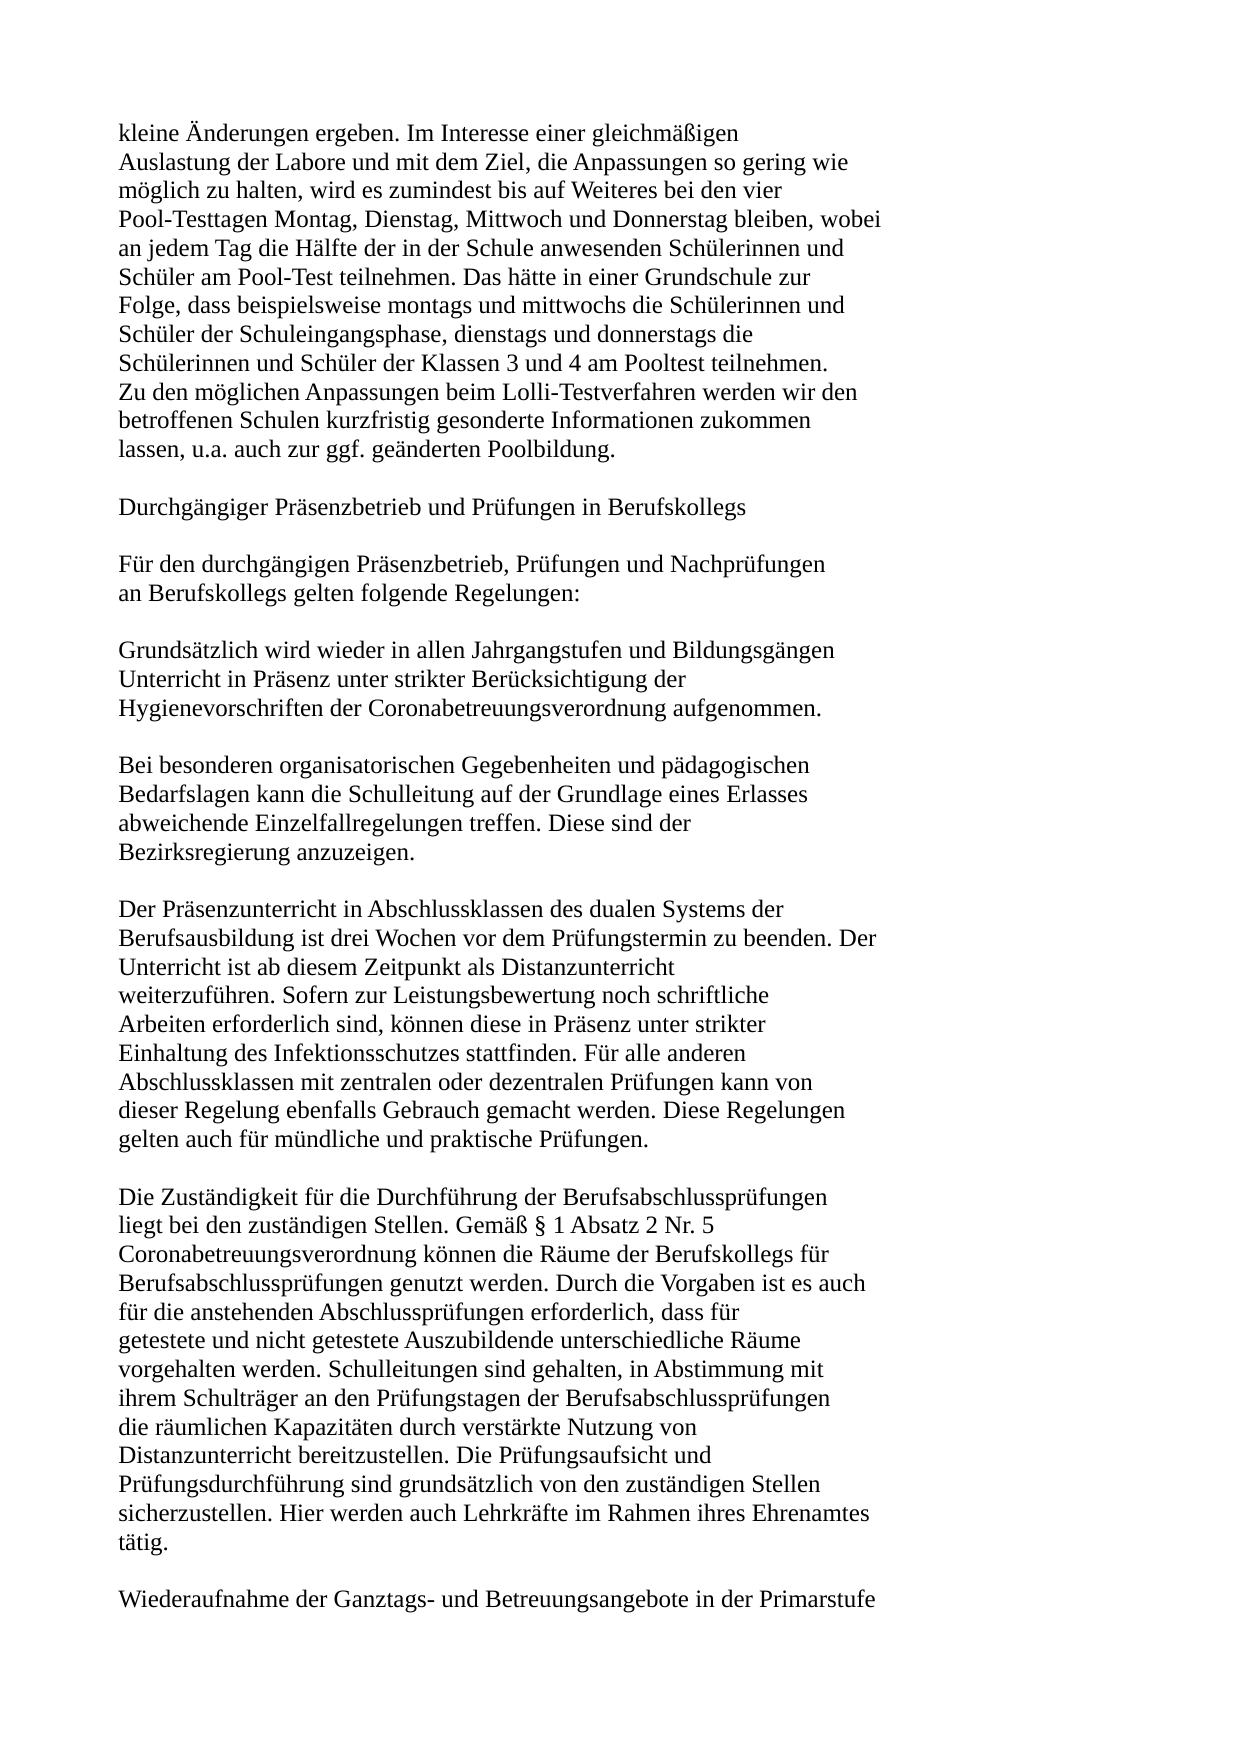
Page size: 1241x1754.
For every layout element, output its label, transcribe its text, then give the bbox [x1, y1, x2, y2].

text kleine Änderungen ergeben. Im Interesse einer gleichmäßigen Auslastung der Labore und mit dem Ziel, die Anpassungen so gering wie möglich zu halten, wird es zumindest bis auf Weiteres bei den vier Pool-Testtagen Montag, Dienstag, Mittwoch und Donnerstag bleiben, wobei an jedem Tag die Hälfte der in der Schule anwesenden Schülerinnen und Schüler am Pool-Test teilnehmen. Das hätte in einer Grundschule zur Folge, dass beispielsweise montags und mittwochs die Schülerinnen und Schüler der Schuleingangsphase, dienstags und donnerstags die Schülerinnen und Schüler der Klassen 3 und 4 am Pooltest teilnehmen. Zu den möglichen Anpassungen beim Lolli-Testverfahren werden wir den betroffenen Schulen kurzfristig gesonderte Informationen zukommen lassen, u.a. auch zur ggf. geänderten Poolbildung. Durchgängiger Präsenzbetrieb und Prüfungen in Berufskollegs Für den durchgängigen Präsenzbetrieb, Prüfungen und Nachprüfungen an Berufskollegs gelten folgende Regelungen: Grundsätzlich wird wieder in allen Jahrgangstufen und Bildungsgängen Unterricht in Präsenz unter strikter Berücksichtigung der Hygienevorschriften der Coronabetreuungsverordnung aufgenommen. Bei besonderen organisatorischen Gegebenheiten und pädagogischen Bedarfslagen kann die Schulleitung auf der Grundlage eines Erlasses abweichende Einzelfallregelungen treffen. Diese sind der Bezirksregierung anzuzeigen. Der Präsenzunterricht in Abschlussklassen des dualen Systems der Berufsausbildung ist drei Wochen vor dem Prüfungstermin zu beenden. Der Unterricht ist ab diesem Zeitpunkt als Distanzunterricht weiterzuführen. Sofern zur Leistungsbewertung noch schriftliche Arbeiten erforderlich sind, können diese in Präsenz unter strikter Einhaltung des Infektionsschutzes stattfinden. Für alle anderen Abschlussklassen mit zentralen oder dezentralen Prüfungen kann von dieser Regelung ebenfalls Gebrauch gemacht werden. Diese Regelungen gelten auch für mündliche und praktische Prüfungen. Die Zuständigkeit für die Durchführung der Berufsabschlussprüfungen liegt bei den zuständigen Stellen. Gemäß § 1 Absatz 2 Nr. 5 Coronabetreuungsverordnung können die Räume der Berufskollegs für Berufsabschlussprüfungen genutzt werden. Durch die Vorgaben ist es auch für die anstehenden Abschlussprüfungen erforderlich, dass für getestete und nicht getestete Auszubildende unterschiedliche Räume vorgehalten werden. Schulleitungen sind gehalten, in Abstimmung mit ihrem Schulträger an den Prüfungstagen der Berufsabschlussprüfungen die räumlichen Kapazitäten durch verstärkte Nutzung von Distanzunterricht bereitzustellen. Die Prüfungsaufsicht und Prüfungsdurchführung sind grundsätzlich von den zuständigen Stellen sicherzustellen. Hier werden auch Lehrkräfte im Rahmen ihres Ehrenamtes tätig. Wiederaufnahme der Ganztags- und Betreuungsangebote in der Primarstufe [118, 118, 1122, 1613]
